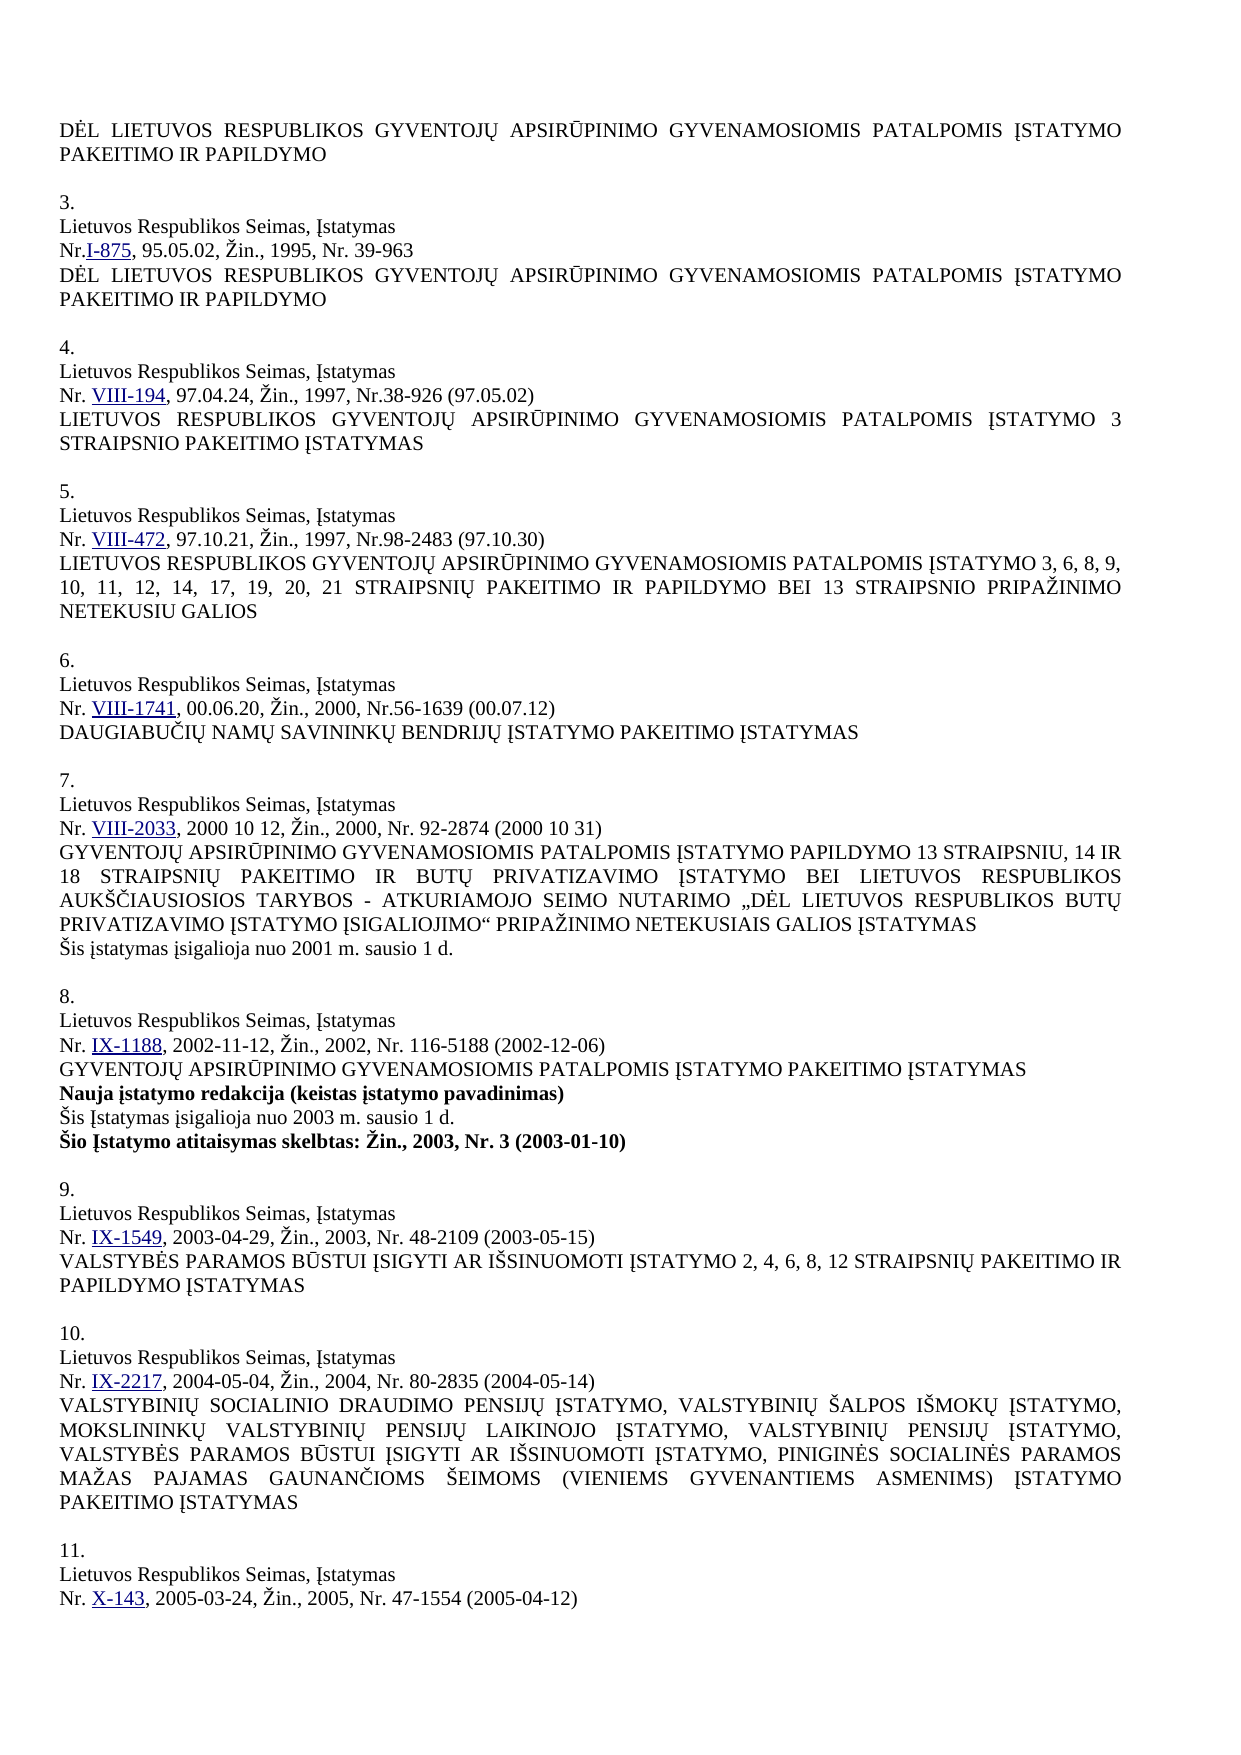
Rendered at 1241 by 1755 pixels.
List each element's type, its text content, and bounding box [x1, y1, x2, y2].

text GYVENTOJŲ APSIRŪPINIMO GYVENAMOSIOMIS PATALPOMIS ĮSTATYMO PAKEITIMO ĮSTATYMAS [59, 1057, 1122, 1081]
text Lietuvos Respublikos Seimas, Įstatymas [59, 792, 1122, 816]
text Nr. X-143, 2005-03-24, Žin., 2005, Nr. 47-1554 (2005-04-12) [59, 1586, 1122, 1610]
text DĖL LIETUVOS RESPUBLIKOS GYVENTOJŲ APSIRŪPINIMO GYVENAMOSIOMIS PATALPOMIS ĮSTATYMO PAKEITIMO IR PAPILDYMO [59, 262, 1122, 311]
text Lietuvos Respublikos Seimas, Įstatymas [59, 503, 1122, 527]
text 11. [59, 1538, 1122, 1562]
text GYVENTOJŲ APSIRŪPINIMO GYVENAMOSIOMIS PATALPOMIS ĮSTATYMO PAPILDYMO 13 STRAIPSNIU, 14 IR 18 STRAIPSNIŲ PAKEITIMO IR BUTŲ PRIVATIZAVIMO ĮSTATYMO BEI LIETUVOS RESPUBLIKOS AUKŠČIAUSIOSIOS TARYBOS - ATKURIAMOJO SEIMO NUTARIMO „DĖL LIETUVOS RESPUBLIKOS BUTŲ PRIVATIZAVIMO ĮSTATYMO ĮSIGALIOJIMO“ PRIPAŽINIMO NETEKUSIAIS GALIOS ĮSTATYMAS [59, 840, 1122, 936]
text 9. [59, 1177, 1122, 1201]
text Nr. VIII-1741, 00.06.20, Žin., 2000, Nr.56-1639 (00.07.12) [59, 696, 1122, 720]
text VALSTYBĖS PARAMOS BŪSTUI ĮSIGYTI AR IŠSINUOMOTI ĮSTATYMO 2, 4, 6, 8, 12 STRAIPSNIŲ PAKEITIMO IR PAPILDYMO ĮSTATYMAS [59, 1249, 1122, 1297]
text DĖL LIETUVOS RESPUBLIKOS GYVENTOJŲ APSIRŪPINIMO GYVENAMOSIOMIS PATALPOMIS ĮSTATYMO PAKEITIMO IR PAPILDYMO [59, 118, 1122, 166]
text 4. [59, 335, 1122, 359]
text Nr. IX-1549, 2003-04-29, Žin., 2003, Nr. 48-2109 (2003-05-15) [59, 1225, 1122, 1249]
text Šis Įstatymas įsigalioja nuo 2003 m. sausio 1 d. [59, 1105, 1122, 1129]
text Lietuvos Respublikos Seimas, Įstatymas [59, 672, 1122, 696]
text 7. [59, 768, 1122, 792]
text 6. [59, 647, 1122, 672]
text Nr. VIII-2033, 2000 10 12, Žin., 2000, Nr. 92-2874 (2000 10 31) [59, 816, 1122, 840]
text Nr. VIII-194, 97.04.24, Žin., 1997, Nr.38-926 (97.05.02) [59, 383, 1122, 407]
text Nr. IX-2217, 2004-05-04, Žin., 2004, Nr. 80-2835 (2004-05-14) [59, 1369, 1122, 1393]
text LIETUVOS RESPUBLIKOS GYVENTOJŲ APSIRŪPINIMO GYVENAMOSIOMIS PATALPOMIS ĮSTATYMO 3, 6, 8, 9, 10, 11, 12, 14, 17, 19, 20, 21 STRAIPSNIŲ PAKEITIMO IR PAPILDYMO BEI 13 STRAIPSNIO PRIPAŽINIMO NETEKUSIU GALIOS [59, 551, 1122, 623]
text 8. [59, 984, 1122, 1008]
text Lietuvos Respublikos Seimas, Įstatymas [59, 1562, 1122, 1586]
text Lietuvos Respublikos Seimas, Įstatymas [59, 1008, 1122, 1032]
text 10. [59, 1321, 1122, 1345]
text VALSTYBINIŲ SOCIALINIO DRAUDIMO PENSIJŲ ĮSTATYMO, VALSTYBINIŲ ŠALPOS IŠMOKŲ ĮSTATYMO, MOKSLININKŲ VALSTYBINIŲ PENSIJŲ LAIKINOJO ĮSTATYMO, VALSTYBINIŲ PENSIJŲ ĮSTATYMO, VALSTYBĖS PARAMOS BŪSTUI ĮSIGYTI AR IŠSINUOMOTI ĮSTATYMO, PINIGINĖS SOCIALINĖS PARAMOS MAŽAS PAJAMAS GAUNANČIOMS ŠEIMOMS (VIENIEMS GYVENANTIEMS ASMENIMS) ĮSTATYMO PAKEITIMO ĮSTATYMAS [59, 1393, 1122, 1514]
text Šio Įstatymo atitaisymas skelbtas: Žin., 2003, Nr. 3 (2003-01-10) [59, 1129, 1122, 1153]
text Nauja įstatymo redakcija (keistas įstatymo pavadinimas) [59, 1081, 1122, 1105]
text Lietuvos Respublikos Seimas, Įstatymas [59, 1201, 1122, 1225]
text Šis įstatymas įsigalioja nuo 2001 m. sausio 1 d. [59, 936, 1122, 960]
text 5. [59, 479, 1122, 503]
text Lietuvos Respublikos Seimas, Įstatymas [59, 214, 1122, 238]
text LIETUVOS RESPUBLIKOS GYVENTOJŲ APSIRŪPINIMO GYVENAMOSIOMIS PATALPOMIS ĮSTATYMO 3 STRAIPSNIO PAKEITIMO ĮSTATYMAS [59, 407, 1122, 455]
text Nr. VIII-472, 97.10.21, Žin., 1997, Nr.98-2483 (97.10.30) [59, 527, 1122, 551]
text Nr. IX-1188, 2002-11-12, Žin., 2002, Nr. 116-5188 (2002-12-06) [59, 1032, 1122, 1057]
text 3. [59, 190, 1122, 214]
text DAUGIABUČIŲ NAMŲ SAVININKŲ BENDRIJŲ ĮSTATYMO PAKEITIMO ĮSTATYMAS [59, 720, 1122, 744]
text Nr.I-875, 95.05.02, Žin., 1995, Nr. 39-963 [59, 238, 1122, 262]
text Lietuvos Respublikos Seimas, Įstatymas [59, 1345, 1122, 1369]
text Lietuvos Respublikos Seimas, Įstatymas [59, 359, 1122, 383]
